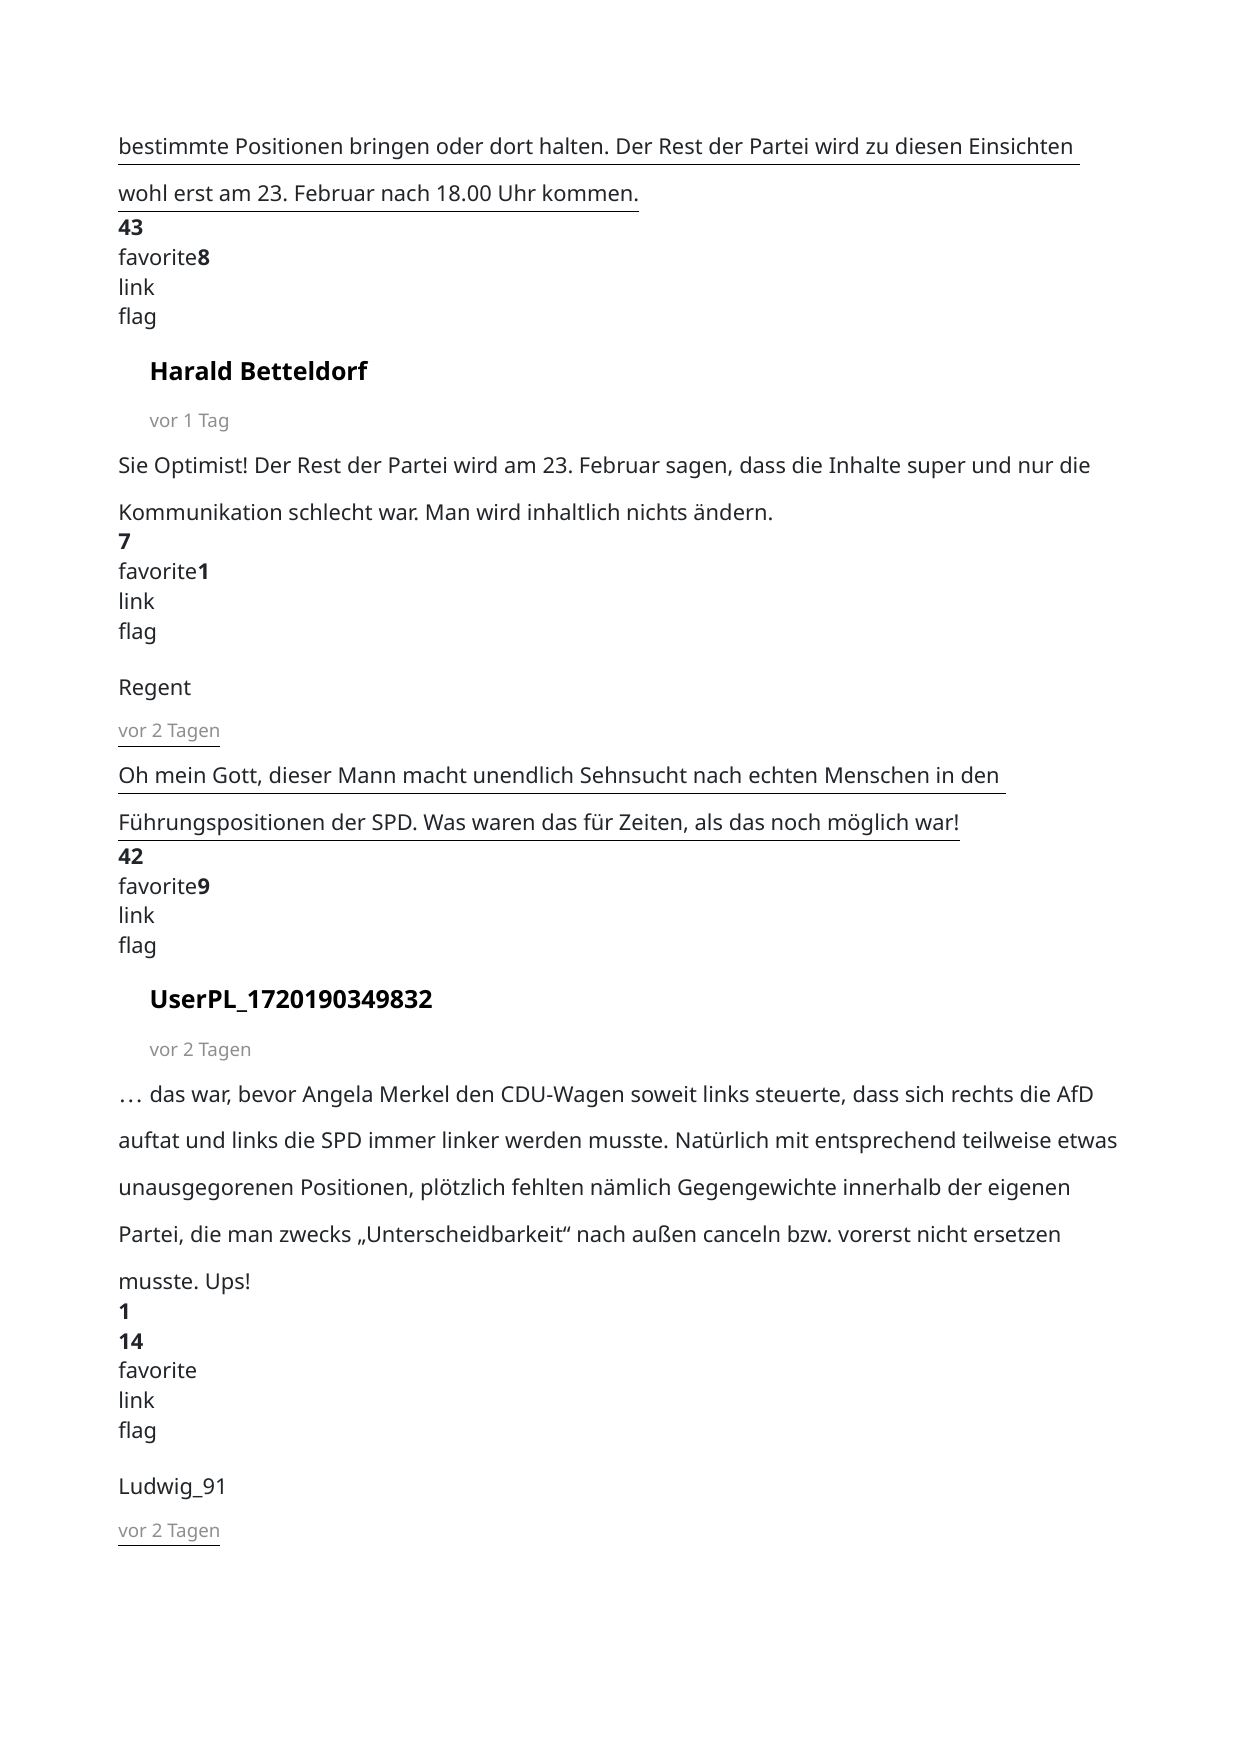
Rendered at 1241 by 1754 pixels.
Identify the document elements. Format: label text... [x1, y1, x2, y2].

text flag [118, 930, 1122, 960]
text vor 1 Tag [149, 403, 1122, 433]
text Ludwig_91 [118, 1461, 1114, 1501]
text vor 2 Tagen [118, 717, 1122, 747]
text link [118, 900, 1122, 930]
text link [118, 1385, 1122, 1415]
text … das war, bevor Angela Merkel den CDU-Wagen soweit links steuerte, dass sich rechts die AfD auftat und links die SPD immer linker werden musste. Natürlich mit entsprechend teilweise etwas unausgegorenen Positionen, plötzlich fehlten nämlich Gegengewichte innerhalb der eigenen Partei, die man zwecks „Unterscheidbarkeit“ nach außen canceln bzw. vorerst nicht ersetzen musste. Ups! [118, 1062, 1122, 1296]
text favorite [118, 1356, 1122, 1385]
text UserPL_1720190349832 [149, 976, 1114, 1016]
text link [118, 271, 1122, 301]
text flag [118, 301, 1122, 331]
text Oh mein Gott, dieser Mann macht unendlich Sehnsucht nach echten Menschen in den Führungspositionen der SPD. Was waren das für Zeiten, als das noch möglich war! [118, 747, 1122, 841]
text Harald Betteldorf [149, 347, 1114, 387]
text flag [118, 1415, 1122, 1445]
text link [118, 586, 1122, 616]
text 14 [118, 1326, 1122, 1356]
text favorite8 [118, 242, 1122, 271]
text Regent [118, 661, 1114, 702]
text 7 [118, 526, 1122, 556]
text favorite1 [118, 556, 1122, 586]
text 43 [118, 212, 1122, 242]
text 42 [118, 841, 1122, 871]
text Sie Optimist! Der Rest der Partei wird am 23. Februar sagen, dass die Inhalte super und nur die Kommunikation schlecht war. Man wird inhaltlich nichts ändern. [118, 433, 1122, 526]
text flag [118, 616, 1122, 646]
text 1 [118, 1296, 1122, 1326]
text bestimmte Positionen bringen oder dort halten. Der Rest der Partei wird zu diesen Einsichten wohl erst am 23. Februar nach 18.00 Uhr kommen. [118, 118, 1122, 212]
text vor 2 Tagen [149, 1032, 1122, 1062]
text vor 2 Tagen [118, 1517, 1122, 1546]
text favorite9 [118, 871, 1122, 900]
